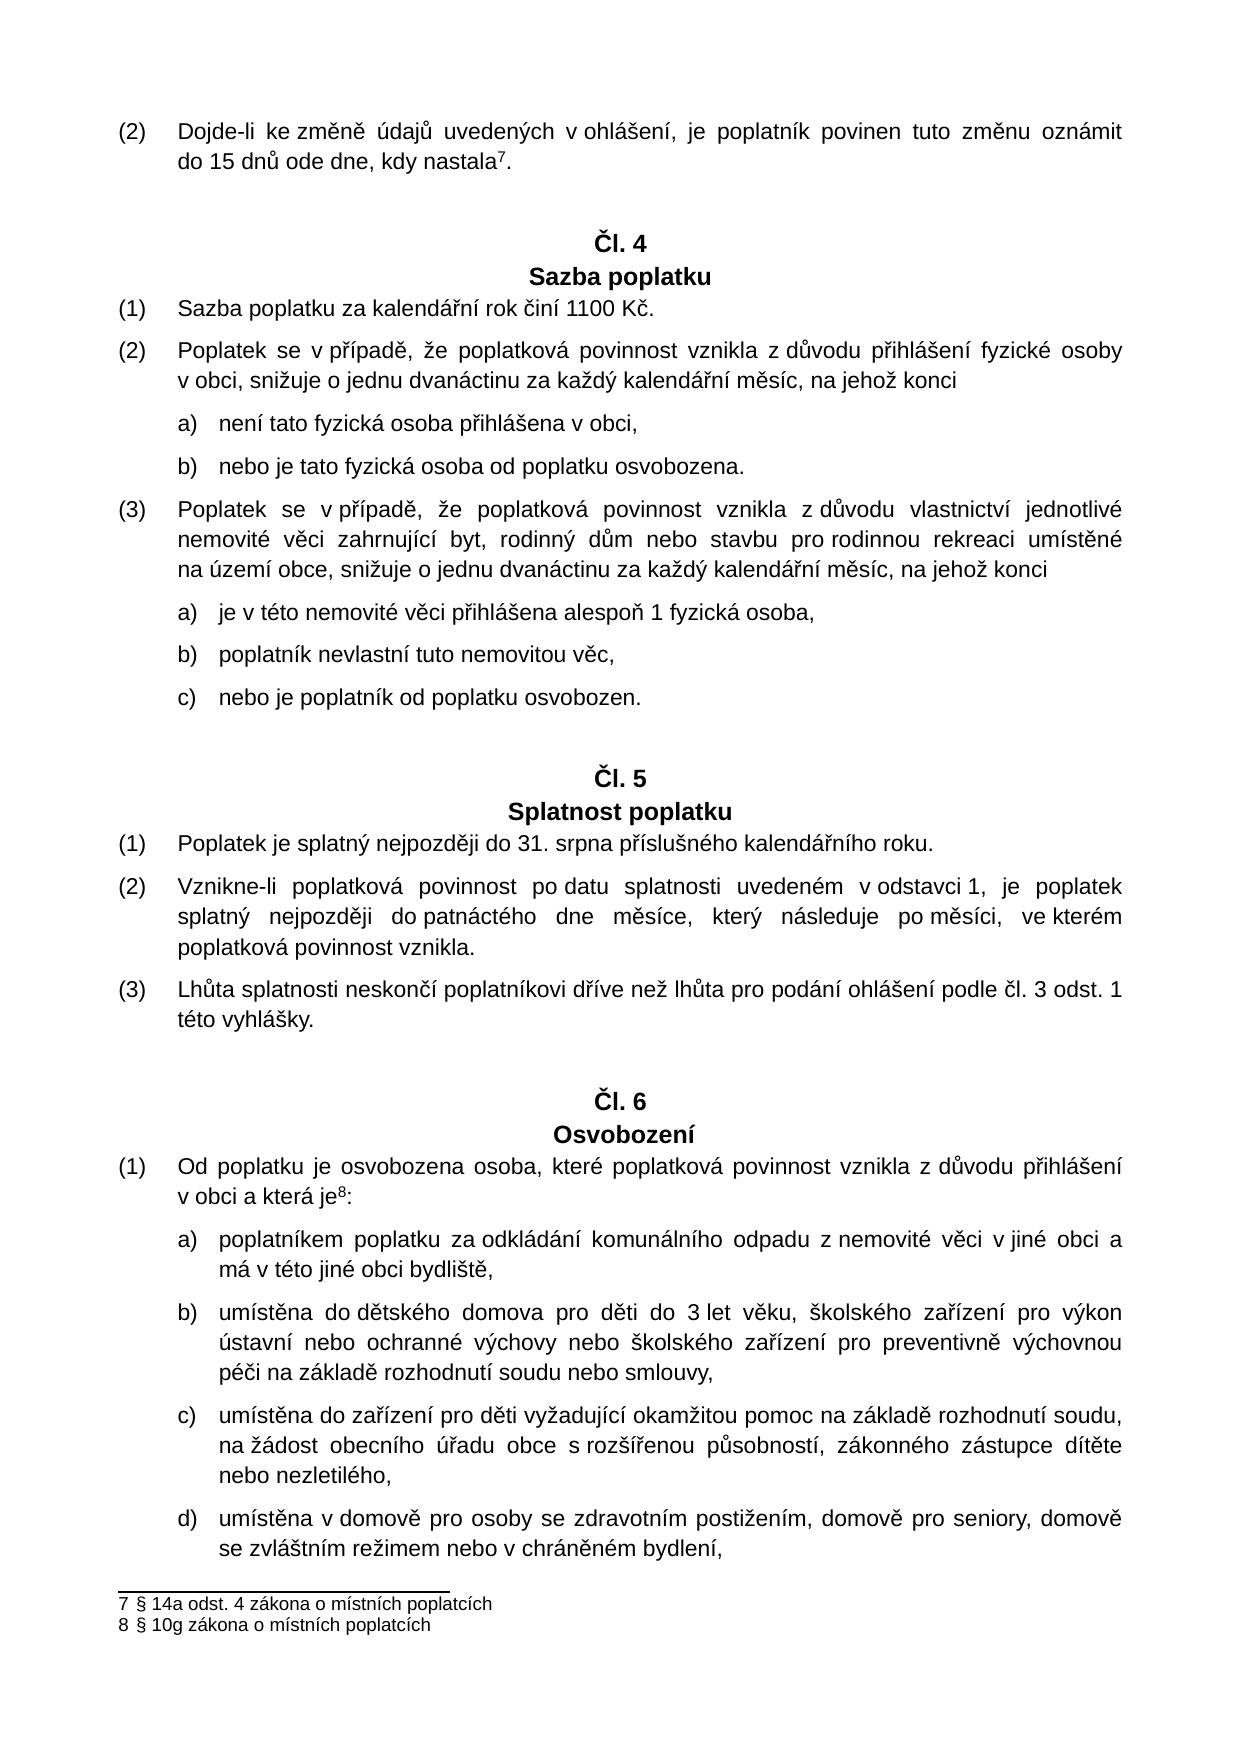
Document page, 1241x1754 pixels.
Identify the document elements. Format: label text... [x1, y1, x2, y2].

list § 10g zákona o místních poplatcích [118, 1614, 1122, 1635]
list umístěna do zařízení pro děti vyžadující okamžitou pomoc na základě rozhodnutí soudu, na žádost obecního úřadu obce s rozšířenou působností, zákonného zástupce dítěte nebo nezletilého, [177, 1402, 1122, 1488]
list není tato fyzická osoba přihlášena v obci, [177, 410, 1122, 437]
list je v této nemovité věci přihlášena alespoň 1 fyzická osoba, [177, 599, 1122, 625]
subtitle Čl. 4 Sazba poplatku [118, 228, 1122, 290]
list Lhůta splatnosti neskončí poplatníkovi dříve než lhůta pro podání ohlášení podle čl. 3 odst. 1 této vyhlášky. [118, 976, 1122, 1033]
list Poplatek se v případě, že poplatková povinnost vznikla z důvodu vlastnictví jednotlivé nemovité věci zahrnující byt, rodinný dům nebo stavbu pro rodinnou rekreaci umístěné na území obce, snižuje o jednu dvanáctinu za každý kalendářní měsíc, na jehož konci [118, 496, 1122, 582]
list Vznikne-li poplatková povinnost po datu splatnosti uvedeném v odstavci 1, je poplatek splatný nejpozději do patnáctého dne měsíce, který následuje po měsíci, ve kterém poplatková povinnost vznikla. [118, 873, 1122, 960]
list Poplatek se v případě, že poplatková povinnost vznikla z důvodu přihlášení fyzické osoby v obci, snižuje o jednu dvanáctinu za každý kalendářní měsíc, na jehož konci [118, 337, 1122, 394]
list Sazba poplatku za kalendářní rok činí 1100 Kč. [118, 294, 1122, 321]
list umístěna v domově pro osoby se zdravotním postižením, domově pro seniory, domově se zvláštním režimem nebo v chráněném bydlení, [177, 1505, 1122, 1561]
list umístěna do dětského domova pro děti do 3 let věku, školského zařízení pro výkon ústavní nebo ochranné výchovy nebo školského zařízení pro preventivně výchovnou péči na základě rozhodnutí soudu nebo smlouvy, [177, 1298, 1122, 1385]
list nebo je poplatník od poplatku osvobozen. [177, 684, 1122, 711]
list Poplatek je splatný nejpozději do 31. srpna příslušného kalendářního roku. [118, 830, 1122, 857]
list § 14a odst. 4 zákona o místních poplatcích [118, 1592, 1122, 1614]
list poplatník nevlastní tuto nemovitou věc, [177, 641, 1122, 668]
list Od poplatku je osvobozena osoba, které poplatková povinnost vznikla z důvodu přihlášení v obci a která je: [118, 1153, 1122, 1209]
list poplatníkem poplatku za odkládání komunálního odpadu z nemovité věci v jiné obci a má v této jiné obci bydliště, [177, 1226, 1122, 1282]
subtitle Čl. 6 Osvobození [118, 1087, 1122, 1148]
subtitle Čl. 5 Splatnost poplatku [118, 764, 1122, 826]
list nebo je tato fyzická osoba od poplatku osvobozena. [177, 453, 1122, 479]
list Dojde-li ke změně údajů uvedených v ohlášení, je poplatník povinen tuto změnu oznámit do 15 dnů ode dne, kdy nastala. [118, 118, 1122, 175]
